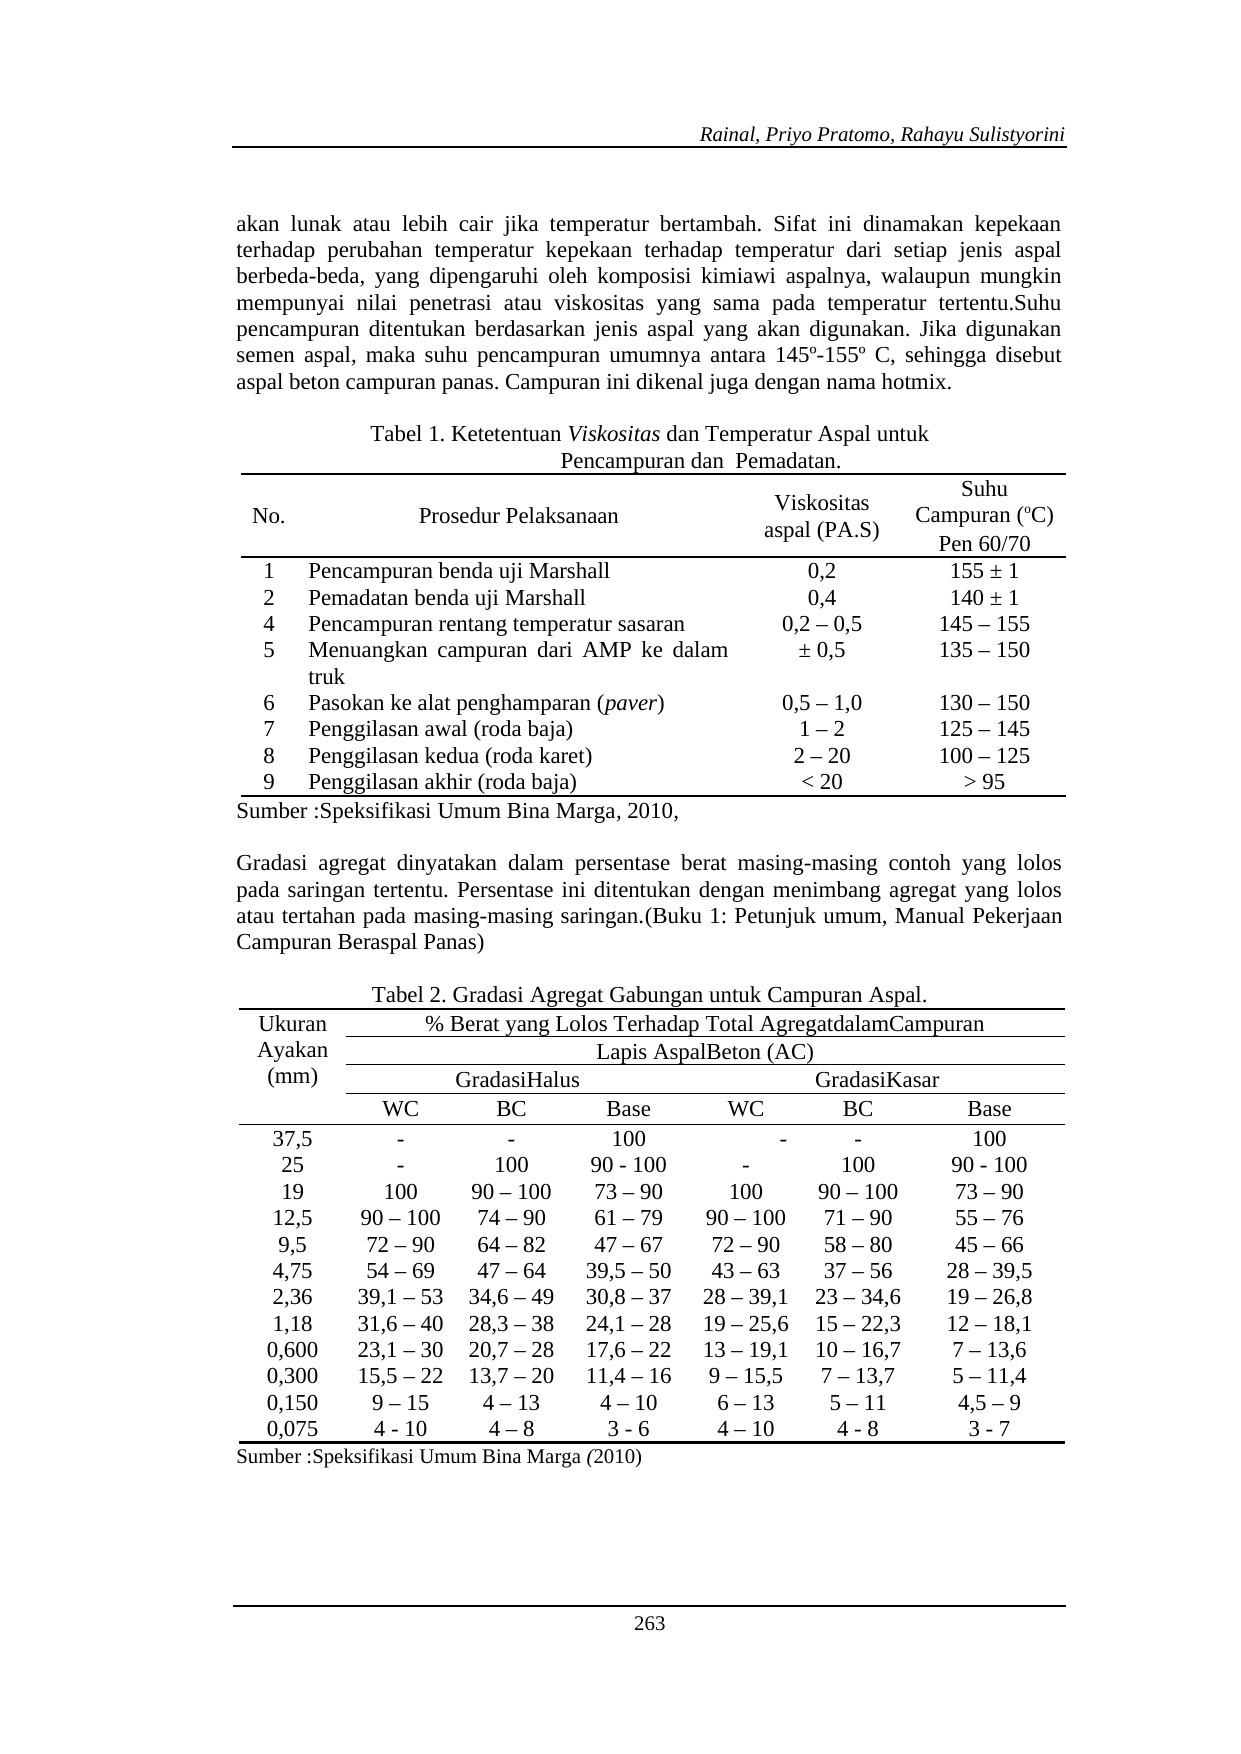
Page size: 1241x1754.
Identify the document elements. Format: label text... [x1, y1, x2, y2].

table_cell 19 – 26,8 [914, 1283, 1064, 1310]
table_cell Penggilasan awal (roda baja) [297, 716, 741, 742]
table_cell Base [914, 1094, 1064, 1124]
table_cell BC [455, 1094, 567, 1124]
table_cell 100 [568, 1125, 689, 1152]
table_cell 9 – 15 [346, 1389, 455, 1415]
table_cell 30,8 – 37 [568, 1283, 689, 1310]
table_cell 2 – 20 [741, 742, 903, 768]
table_cell 39,1 – 53 [346, 1283, 455, 1310]
table_cell 1,18 [239, 1310, 346, 1336]
table_header Ukuran Ayakan (mm) [239, 1010, 346, 1124]
table_cell 4,75 [239, 1257, 346, 1283]
table_cell Pemadatan benda uji Marshall [297, 584, 741, 610]
table_cell 10 – 16,7 [802, 1336, 914, 1362]
table_cell ± 0,5 [741, 636, 903, 689]
table_cell 13,7 – 20 [455, 1363, 567, 1389]
table_cell 130 – 150 [903, 689, 1066, 716]
table_cell 2,36 [239, 1283, 346, 1310]
table_cell 135 – 150 [903, 636, 1066, 689]
table_cell 25 [239, 1152, 346, 1178]
table_cell - [346, 1125, 455, 1152]
table_cell 15,5 – 22 [346, 1363, 455, 1389]
table_cell 1 [241, 558, 297, 584]
table_cell 47 – 67 [568, 1231, 689, 1257]
table_cell 100 [690, 1178, 802, 1204]
table_cell WC [690, 1094, 802, 1124]
table_cell - [690, 1125, 802, 1152]
table_cell 9,5 [239, 1231, 346, 1257]
table_cell 0,2 [741, 558, 903, 584]
table_cell WC [346, 1094, 455, 1124]
table_cell 73 – 90 [568, 1178, 689, 1204]
table_cell 6 – 13 [690, 1389, 802, 1415]
table_cell - [346, 1152, 455, 1178]
table_cell 47 – 64 [455, 1257, 567, 1283]
table_cell 90 – 100 [690, 1204, 802, 1231]
table_header Viskositas aspal (PA.S) [741, 475, 903, 556]
table_cell 12,5 [239, 1204, 346, 1231]
table_cell 1 – 2 [741, 716, 903, 742]
table_header Prosedur Pelaksanaan [297, 475, 741, 556]
table_cell Lapis AspalBeton (AC) [346, 1037, 1064, 1064]
table_cell 11,4 – 16 [568, 1363, 689, 1389]
table_cell 100 – 125 [903, 742, 1066, 768]
table_cell 4 – 13 [455, 1389, 567, 1415]
table_cell 4 - 8 [802, 1415, 914, 1441]
table_cell 0,600 [239, 1336, 346, 1362]
table_cell Penggilasan akhir (roda baja) [297, 768, 741, 794]
table_cell 19 [239, 1178, 346, 1204]
table_cell Penggilasan kedua (roda karet) [297, 742, 741, 768]
table_cell 125 – 145 [903, 716, 1066, 742]
table_cell Base [568, 1094, 689, 1124]
table_cell 54 – 69 [346, 1257, 455, 1283]
table_cell < 20 [741, 768, 903, 794]
table_cell 0,5 – 1,0 [741, 689, 903, 716]
table_cell 15 – 22,3 [802, 1310, 914, 1336]
table_cell 4 – 8 [455, 1415, 567, 1441]
table_cell 4,5 – 9 [914, 1389, 1064, 1415]
table_cell 5 – 11,4 [914, 1363, 1064, 1389]
table_cell 2 [241, 584, 297, 610]
table_cell BC [802, 1094, 914, 1124]
table_cell 34,6 – 49 [455, 1283, 567, 1310]
table_cell 0,075 [239, 1415, 346, 1441]
table_cell 61 – 79 [568, 1204, 689, 1231]
text akan lunak atau lebih cair jika temperatur bertambah. Sifat ini dinamakan kepekaan terhadap perubahan temperatur kepekaan terhadap temperatur dari setiap jenis aspal berbeda-beda, yang dipengaruhi oleh komposisi kimiawi aspalnya, walaupun mungkin mempunyai nilai penetrasi atau viskositas yang sama pada temperatur tertentu.Suhu pencampuran ditentukan berdasarkan jenis aspal yang akan digunakan. Jika digunakan semen aspal, maka suhu pencampuran umumnya antara 145º-155º C, sehingga disebut aspal beton campuran panas. Campuran ini dikenal juga dengan nama hotmix. [236, 209, 1063, 394]
table_cell 71 – 90 [802, 1204, 914, 1231]
table_cell 5 – 11 [802, 1389, 914, 1415]
text Gradasi agregat dinyatakan dalam persentase berat masing-masing contoh yang lolos pada saringan tertentu. Persentase ini ditentukan dengan menimbang agregat yang lolos atau tertahan pada masing-masing saringan.(Buku 1: Petunjuk umum, Manual Pekerjaan Campuran Beraspal Panas) [236, 849, 1063, 955]
table_cell 28 – 39,5 [914, 1257, 1064, 1283]
table_cell 12 – 18,1 [914, 1310, 1064, 1336]
table_cell 4 – 10 [568, 1389, 689, 1415]
table_cell 155 ± 1 [903, 558, 1066, 584]
table_cell 24,1 – 28 [568, 1310, 689, 1336]
table_cell 0,150 [239, 1389, 346, 1415]
table_cell - [690, 1152, 802, 1178]
table_cell 6 [241, 689, 297, 716]
table_cell 5 [241, 636, 297, 689]
table_cell 100 [914, 1125, 1064, 1152]
table_cell 37 – 56 [802, 1257, 914, 1283]
table_cell 145 – 155 [903, 610, 1066, 636]
table_cell 90 – 100 [346, 1204, 455, 1231]
table_cell 7 [241, 716, 297, 742]
table_cell 17,6 – 22 [568, 1336, 689, 1362]
table_cell Pen 60/70 [903, 528, 1066, 556]
table_cell > 95 [903, 768, 1066, 794]
table_cell 90 - 100 [568, 1152, 689, 1178]
table_header % Berat yang Lolos Terhadap Total AgregatdalamCampuran [346, 1010, 1064, 1036]
table_cell 90 – 100 [802, 1178, 914, 1204]
text Sumber :Speksifikasi Umum Bina Marga (2010) [236, 1443, 1063, 1468]
table_cell 0,2 – 0,5 [741, 610, 903, 636]
table_cell 0,300 [239, 1363, 346, 1389]
table_cell 23,1 – 30 [346, 1336, 455, 1362]
text Tabel 2. Gradasi Agregat Gabungan untuk Campuran Aspal. [236, 981, 1063, 1007]
table_cell Pencampuran benda uji Marshall [297, 558, 741, 584]
table_cell GradasiHalus [346, 1065, 689, 1093]
table_cell - [455, 1125, 567, 1152]
table_cell 43 – 63 [690, 1257, 802, 1283]
table_cell 3 - 6 [568, 1415, 689, 1441]
text Tabel 1. Ketetentuan Viskositas dan Temperatur Aspal untuk Pencampuran dan Pemadatan. [236, 420, 1063, 473]
table_cell 9 – 15,5 [690, 1363, 802, 1389]
table_cell 37,5 [239, 1125, 346, 1152]
table_cell 100 [802, 1152, 914, 1178]
table_cell 28,3 – 38 [455, 1310, 567, 1336]
table_cell Pasokan ke alat penghamparan (paver) [297, 689, 741, 716]
table_cell 4 - 10 [346, 1415, 455, 1441]
table_cell - [802, 1125, 914, 1152]
table_cell 20,7 – 28 [455, 1336, 567, 1362]
table_cell 7 – 13,7 [802, 1363, 914, 1389]
table_cell 4 [241, 610, 297, 636]
table_cell 140 ± 1 [903, 584, 1066, 610]
table_cell 90 - 100 [914, 1152, 1064, 1178]
table_cell 0,4 [741, 584, 903, 610]
table_header No. [241, 475, 297, 556]
table_cell 3 - 7 [914, 1415, 1064, 1441]
table_cell 9 [241, 768, 297, 794]
table_cell 19 – 25,6 [690, 1310, 802, 1336]
table_cell Pencampuran rentang temperatur sasaran [297, 610, 741, 636]
table_cell GradasiKasar [690, 1065, 1064, 1093]
table_cell 90 – 100 [455, 1178, 567, 1204]
table_cell 4 – 10 [690, 1415, 802, 1441]
table_cell Menuangkan campuran dari AMP ke dalam truk [297, 636, 741, 689]
table_cell 13 – 19,1 [690, 1336, 802, 1362]
table_cell 100 [455, 1152, 567, 1178]
table_cell 7 – 13,6 [914, 1336, 1064, 1362]
text Sumber :Speksifikasi Umum Bina Marga, 2010, [236, 797, 1063, 823]
table_cell 8 [241, 742, 297, 768]
table_cell 39,5 – 50 [568, 1257, 689, 1283]
table_cell 55 – 76 [914, 1204, 1064, 1231]
table_cell 58 – 80 [802, 1231, 914, 1257]
table_cell 23 – 34,6 [802, 1283, 914, 1310]
table_cell 45 – 66 [914, 1231, 1064, 1257]
table_cell 28 – 39,1 [690, 1283, 802, 1310]
table_cell 74 – 90 [455, 1204, 567, 1231]
table_cell 64 – 82 [455, 1231, 567, 1257]
table_cell 72 – 90 [690, 1231, 802, 1257]
table_cell 31,6 – 40 [346, 1310, 455, 1336]
table_cell 73 – 90 [914, 1178, 1064, 1204]
table_cell 100 [346, 1178, 455, 1204]
table_header Suhu Campuran (oC) [903, 475, 1066, 528]
table_cell 72 – 90 [346, 1231, 455, 1257]
